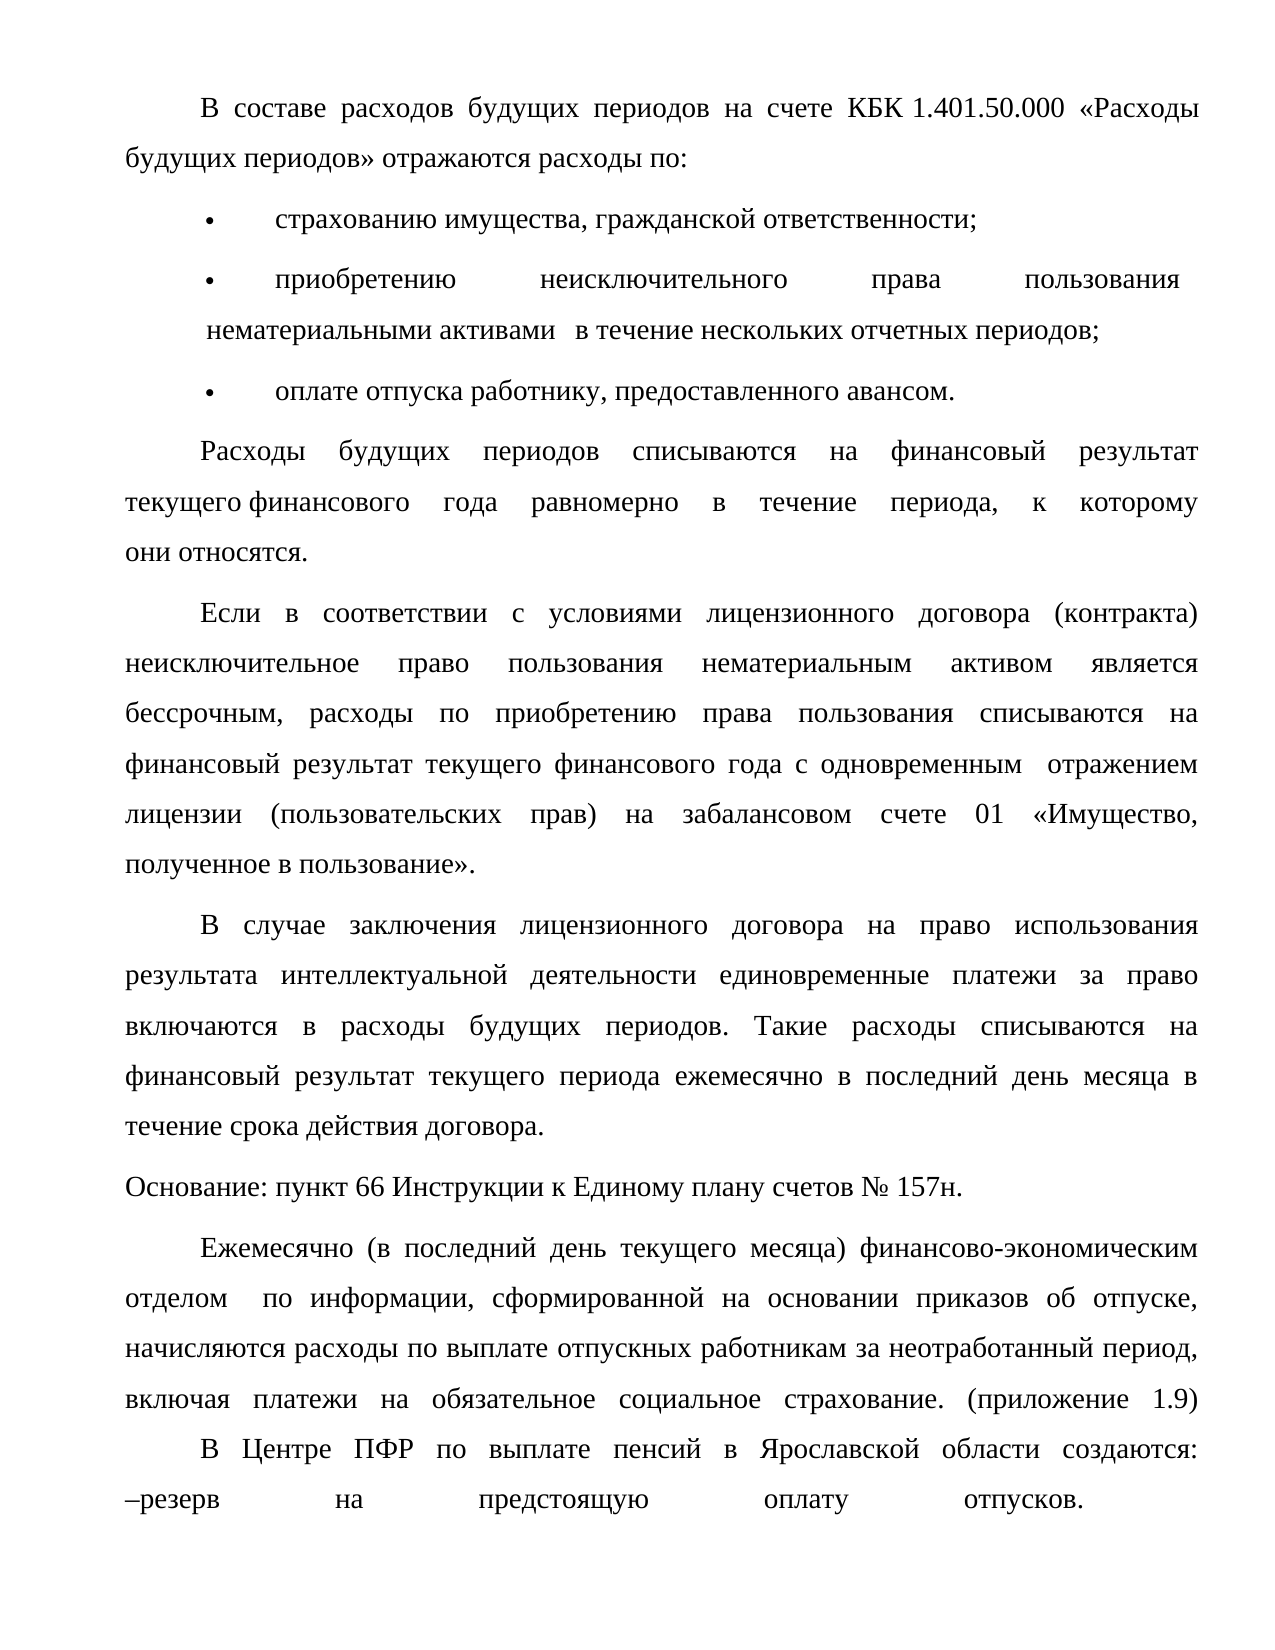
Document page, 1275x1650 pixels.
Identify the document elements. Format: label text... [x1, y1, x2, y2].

text Расходы будущих периодов списываются на финансовый результат текущего финансового года равномерно в течение периода, к которому они относятся. [125, 433, 1199, 568]
list приобретению неисключительного права пользования нематериальными активами в течение нескольких отчетных периодов; [206, 262, 1181, 346]
text Основание: пункт 66 Инструкции к Единому плану счетов № 157н. [125, 1169, 1199, 1203]
text В случае заключения лицензионного договора на право использования результата интеллектуальной деятельности единовременные платежи за право включаются в расходы будущих периодов. Такие расходы списываются на финансовый результат текущего периода ежемесячно в последний день месяца в течение срока действия договора. [125, 907, 1199, 1142]
text Если в соответствии с условиями лицензионного договора (контракта) неисключительное право пользования нематериальным активом является бессрочным, расходы по приобретению права пользования списываются на финансовый результат текущего финансового года с одновременным отражением лицензии (пользовательских прав) на забалансовом счете 01 «Имущество, полученное в пользование». [125, 595, 1199, 880]
text В составе расходов будущих периодов на счете КБК 1.401.50.000 «Расходы будущих периодов» отражаются расходы по: [125, 90, 1199, 174]
text Ежемесячно (в последний день текущего месяца) финансово-экономическим отделом по информации, сформированной на основании приказов об отпуске, начисляются расходы по выплате отпускных работникам за неотработанный период, включая платежи на обязательное социальное страхование. (приложение 1.9) В Центре ПФР по выплате пенсий в Ярославской области создаются: –резерв на предстоящую оплату отпусков. [125, 1230, 1199, 1515]
list страхованию имущества, гражданской ответственности; [206, 201, 1181, 234]
list оплате отпуска работнику, предоставленного авансом. [206, 373, 1181, 406]
